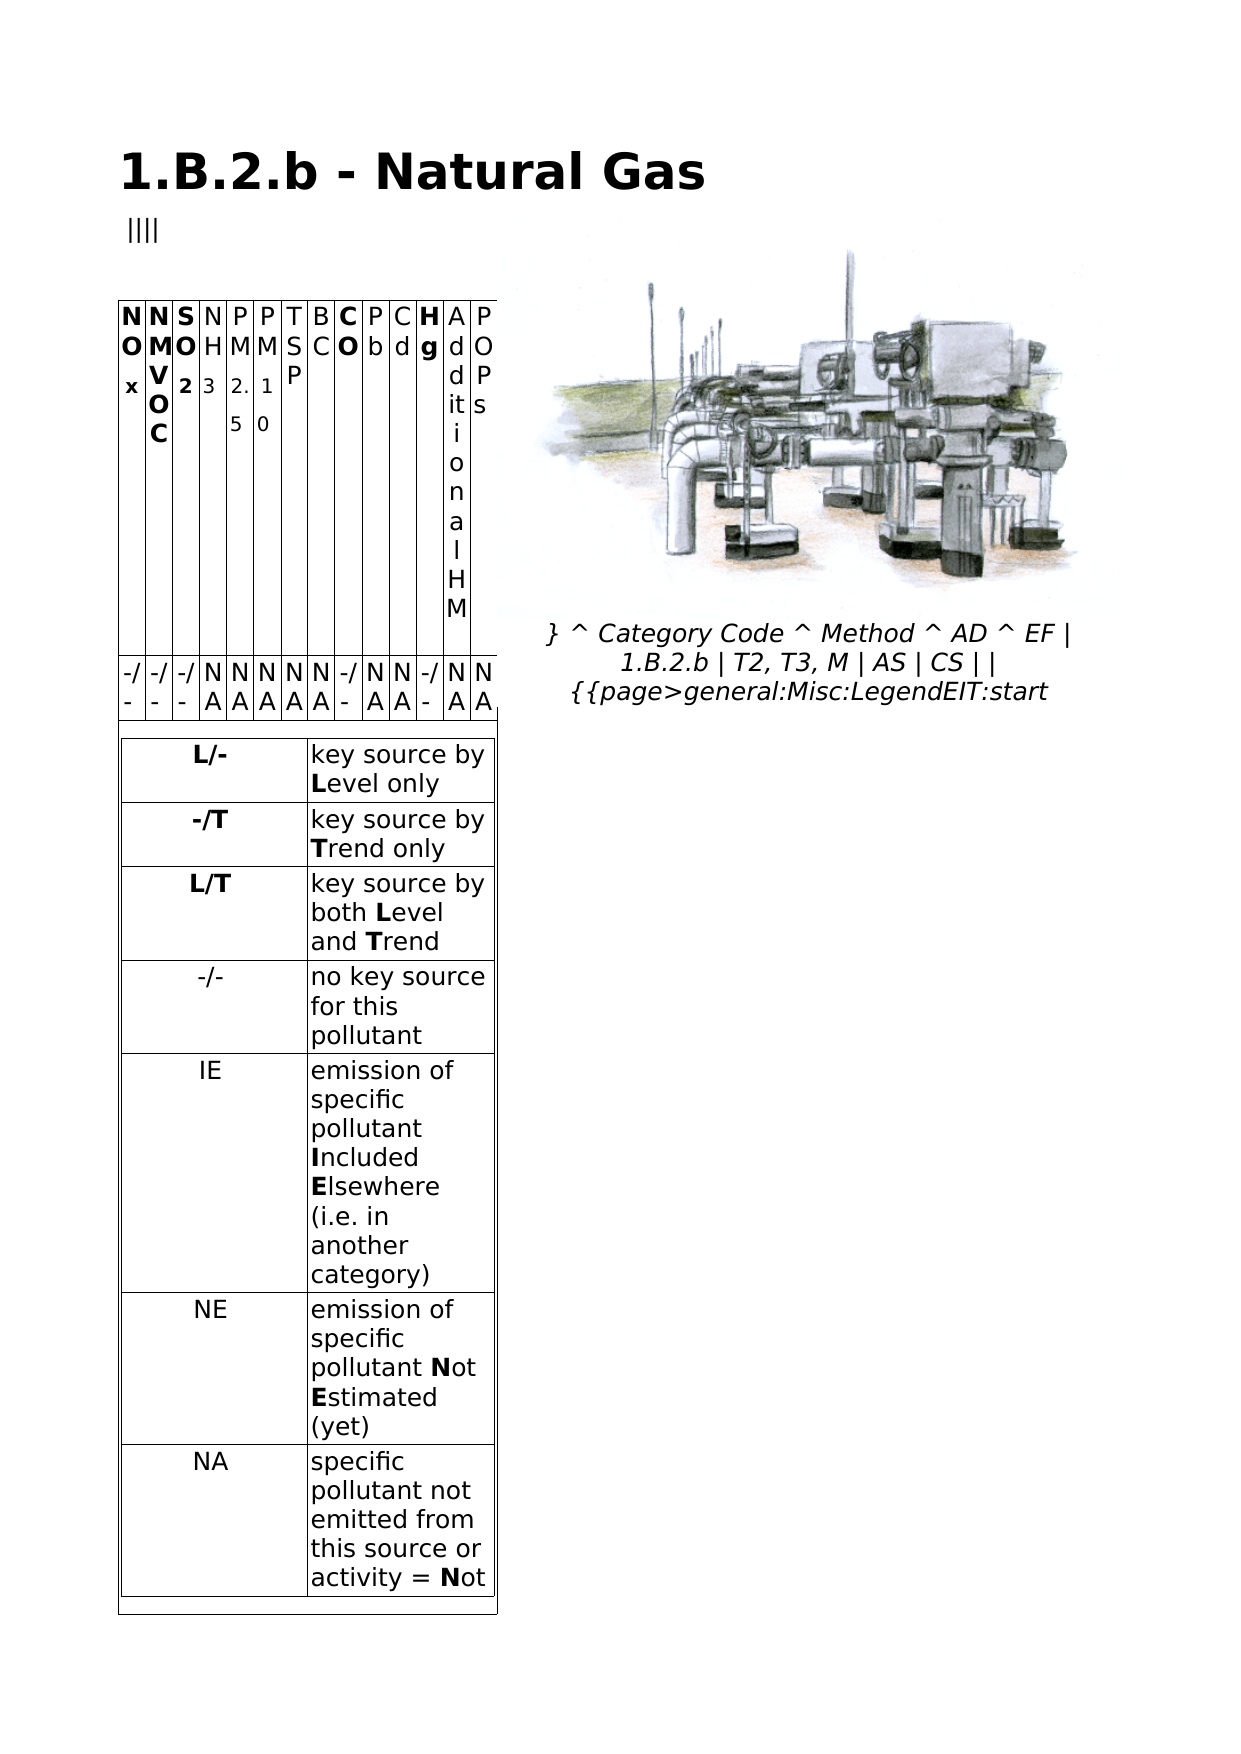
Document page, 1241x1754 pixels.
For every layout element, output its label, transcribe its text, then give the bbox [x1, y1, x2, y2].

table_cell emission of specific pollutant Included Elsewhere (i.e. in another category) [308, 1054, 494, 1292]
text } ^ Category Code ^ Method ^ AD ^ EF | 1.B.2.b | T2, T3, M | AS | CS | | {{page>general:Misc:LegendEIT:start [497, 620, 1122, 707]
table_cell specific pollutant not emitted from this source or activity = Not [308, 1445, 494, 1596]
table_cell NE [122, 1293, 307, 1444]
table_cell emission of specific pollutant Not Estimated (yet) [308, 1293, 494, 1444]
table_cell -/T [122, 803, 307, 866]
table_cell -/- [417, 656, 443, 720]
table_header SO2 [173, 301, 199, 655]
table_cell NA [282, 656, 307, 720]
table_header NMVOC [146, 301, 172, 655]
table_header PM2.5 [227, 301, 253, 655]
text |||| [118, 214, 497, 272]
table_cell NA [471, 656, 497, 720]
table_header Cd [390, 301, 416, 655]
table_cell IE [122, 1054, 307, 1292]
table_cell -/- [173, 656, 199, 720]
table_cell [119, 721, 497, 1613]
table_cell key source by Trend only [308, 803, 494, 866]
table_header PM10 [254, 301, 281, 655]
table_cell NA [308, 656, 334, 720]
table_header L/- [122, 739, 307, 802]
table_header CO [335, 301, 362, 655]
table_cell key source by both Level and Trend [308, 867, 494, 959]
table_header TSP [282, 301, 307, 655]
table_header Additional HM [444, 301, 470, 655]
table_cell no key source for this pollutant [308, 961, 494, 1053]
table_header key source by Level only [308, 739, 494, 802]
table_cell -/- [122, 961, 307, 1053]
table_cell NA [200, 656, 226, 720]
table_cell L/T [122, 867, 307, 959]
table_cell -/- [146, 656, 172, 720]
table_cell NA [363, 656, 389, 720]
table_header POPs [471, 301, 497, 655]
table_header Hg [417, 301, 443, 655]
table_cell NA [254, 656, 281, 720]
table_header Pb [363, 301, 389, 655]
table_cell -/- [335, 656, 362, 720]
picture [497, 213, 1123, 620]
table_header BC [308, 301, 334, 655]
table_cell NA [122, 1445, 307, 1596]
table_cell NA [390, 656, 416, 720]
table_cell NA [444, 656, 470, 720]
table_header NOx [119, 301, 145, 655]
subtitle 1.B.2.b - Natural Gas [118, 143, 1122, 201]
table_cell -/- [119, 656, 145, 720]
table_header NH3 [200, 301, 226, 655]
table_cell NA [227, 656, 253, 720]
